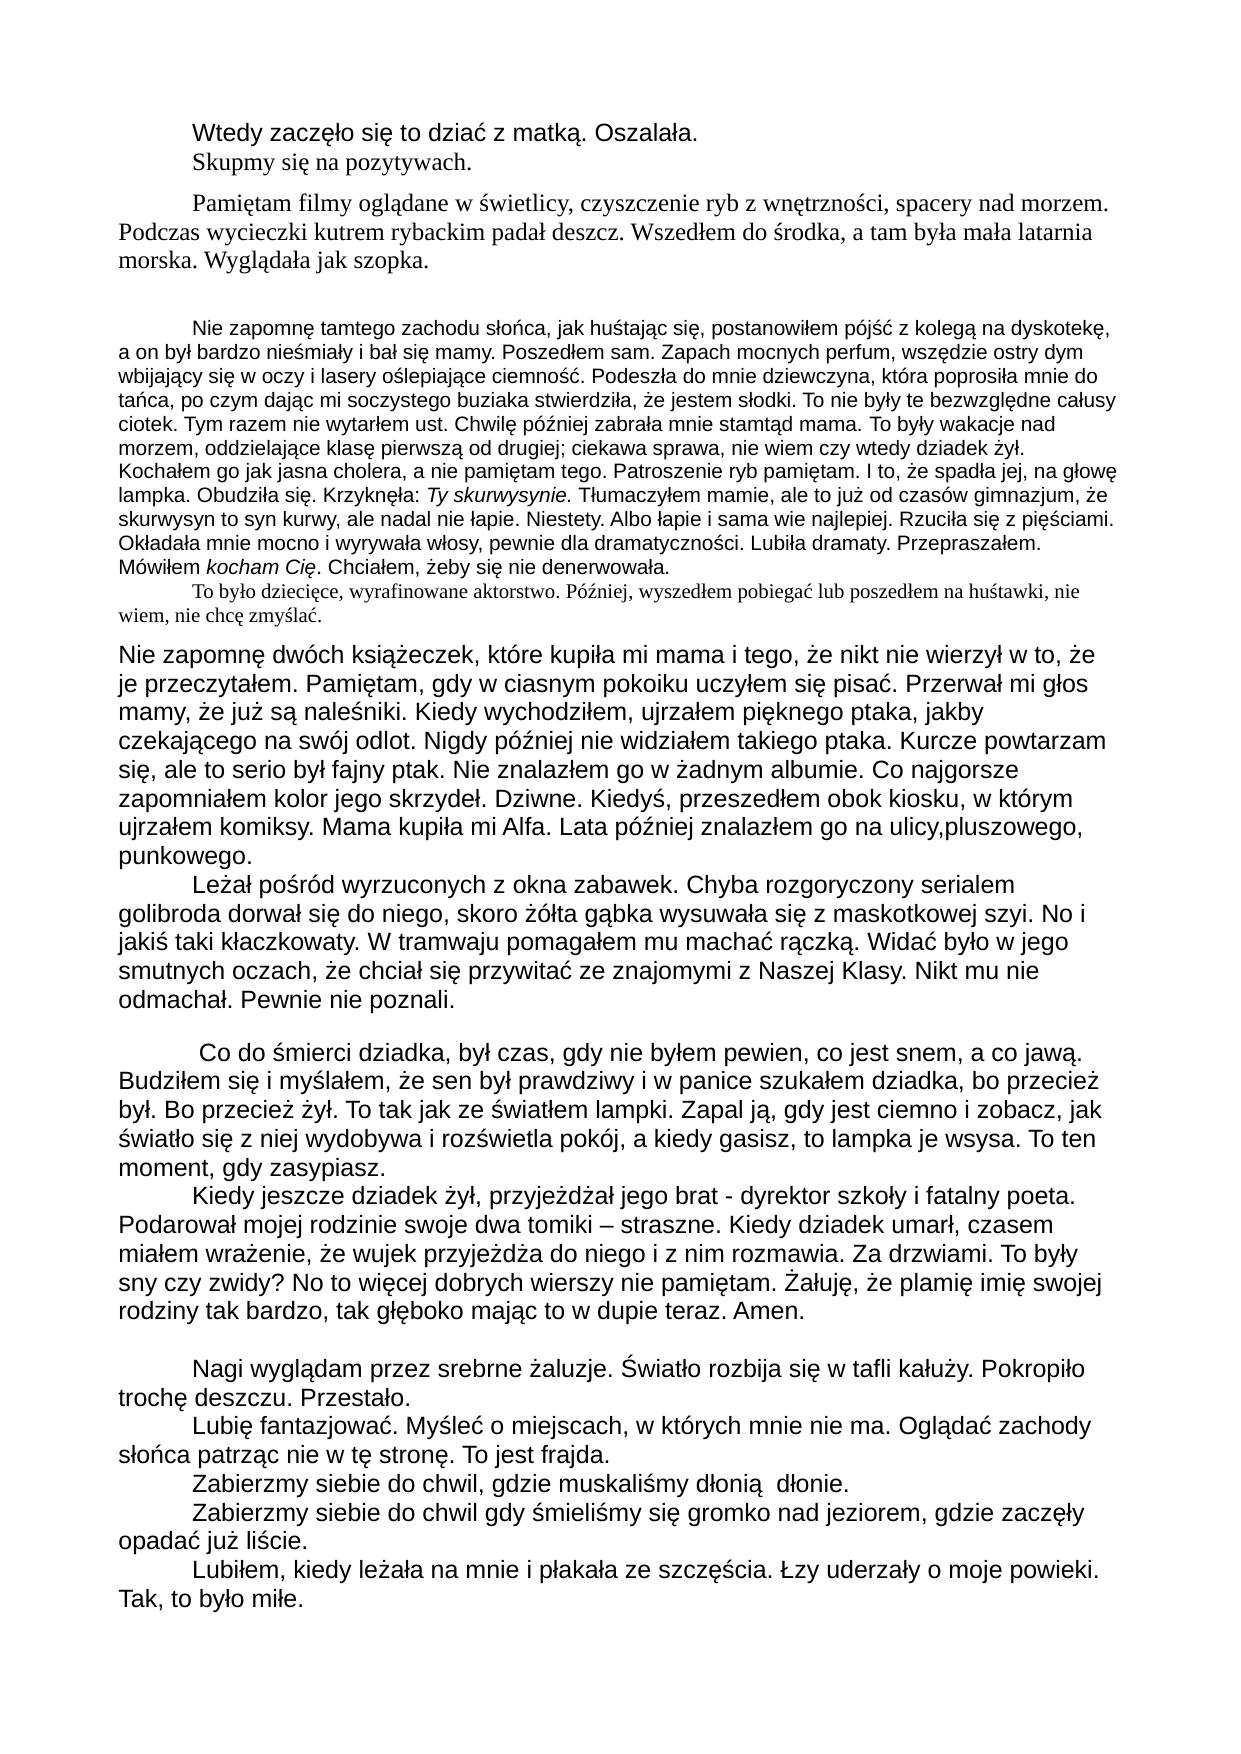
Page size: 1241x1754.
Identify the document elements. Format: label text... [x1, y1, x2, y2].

text Lubię fantazjować. Myśleć o miejscach, w których mnie nie ma. Oglądać zachody słońca patrząc nie w tę stronę. To jest frajda. [118, 1411, 1122, 1469]
text Zabierzmy siebie do chwil, gdzie muskaliśmy dłonią dłonie. [118, 1469, 1122, 1497]
text Zabierzmy siebie do chwil gdy śmieliśmy się gromko nad jeziorem, gdzie zaczęły opadać już liście. [118, 1497, 1122, 1555]
text Nagi wyglądam przez srebrne żaluzje. Światło rozbija się w tafli kałuży. Pokropiło trochę deszczu. Przestało. [118, 1354, 1122, 1411]
text Kiedy jeszcze dziadek żył, przyjeżdżał jego brat - dyrektor szkoły i fatalny poeta. Podarował mojej rodzinie swoje dwa tomiki – straszne. Kiedy dziadek umarł, czasem miałem wrażenie, że wujek przyjeżdża do niego i z nim rozmawia. Za drzwiami. To były sny czy zwidy? No to więcej dobrych wierszy nie pamiętam. Żałuję, że plamię imię swojej rodziny tak bardzo, tak głęboko mając to w dupie teraz. Amen. [118, 1181, 1122, 1325]
text Co do śmierci dziadka, był czas, gdy nie byłem pewien, co jest snem, a co jawą. Budziłem się i myślałem, że sen był prawdziwy i w panice szukałem dziadka, bo przecież był. Bo przecież żył. To tak jak ze światłem lampki. Zapal ją, gdy jest ciemno i zobacz, jak światło się z niej wydobywa i rozświetla pokój, a kiedy gasisz, to lampka je wsysa. To ten moment, gdy zasypiasz. [118, 1037, 1122, 1181]
text Nie zapomnę dwóch książeczek, które kupiła mi mama i tego, że nikt nie wierzył w to, że je przeczytałem. Pamiętam, gdy w ciasnym pokoiku uczyłem się pisać. Przerwał mi głos mamy, że już są naleśniki. Kiedy wychodziłem, ujrzałem pięknego ptaka, jakby czekającego na swój odlot. Nigdy później nie widziałem takiego ptaka. Kurcze powtarzam się, ale to serio był fajny ptak. Nie znalazłem go w żadnym albumie. Co najgorsze zapomniałem kolor jego skrzydeł. Dziwne. Kiedyś, przeszedłem obok kiosku, w którym ujrzałem komiksy. Mama kupiła mi Alfa. Lata później znalazłem go na ulicy,pluszowego, punkowego. [118, 640, 1122, 870]
text Lubiłem, kiedy leżała na mnie i płakała ze szczęścia. Łzy uderzały o moje powieki. Tak, to było miłe. [118, 1555, 1122, 1612]
text Nie zapomnę tamtego zachodu słońca, jak huśtając się, postanowiłem pójść z kolegą na dyskotekę, a on był bardzo nieśmiały i bał się mamy. Poszedłem sam. Zapach mocnych perfum, wszędzie ostry dym wbijający się w oczy i lasery oślepiające ciemność. Podeszła do mnie dziewczyna, która poprosiła mnie do tańca, po czym dając mi soczystego buziaka stwierdziła, że jestem słodki. To nie były te bezwzględne całusy ciotek. Tym razem nie wytarłem ust. Chwilę później zabrała mnie stamtąd mama. To były wakacje nad morzem, oddzielające klasę pierwszą od drugiej; ciekawa sprawa, nie wiem czy wtedy dziadek żył. Kochałem go jak jasna cholera, a nie pamiętam tego. Patroszenie ryb pamiętam. I to, że spadła jej, na głowę lampka. Obudziła się. Krzyknęła: Ty skurwysynie. Tłumaczyłem mamie, ale to już od czasów gimnazjum, że skurwysyn to syn kurwy, ale nadal nie łapie. Niestety. Albo łapie i sama wie najlepiej. Rzuciła się z pięściami. Okładała mnie mocno i wyrywała włosy, pewnie dla dramatyczności. Lubiła dramaty. Przepraszałem. Mówiłem kocham Cię. Chciałem, żeby się nie denerwowała. [118, 316, 1122, 579]
text Leżał pośród wyrzuconych z okna zabawek. Chyba rozgoryczony serialem golibroda dorwał się do niego, skoro żółta gąbka wysuwała się z maskotkowej szyi. No i jakiś taki kłaczkowaty. W tramwaju pomagałem mu machać rączką. Widać było w jego smutnych oczach, że chciał się przywitać ze znajomymi z Naszej Klasy. Nikt mu nie odmachał. Pewnie nie poznali. [118, 870, 1122, 1013]
text Pamiętam filmy oglądane w świetlicy, czyszczenie ryb z wnętrzności, spacery nad morzem. Podczas wycieczki kutrem rybackim padał deszcz. Wszedłem do środka, a tam była mała latarnia morska. Wyglądała jak szopka. [118, 188, 1122, 274]
text Skupmy się na pozytywach. [118, 147, 1122, 176]
text Wtedy zaczęło się to dziać z matką. Oszalała. [118, 118, 1122, 147]
text To było dziecięce, wyrafinowane aktorstwo. Później, wyszedłem pobiegać lub poszedłem na huśtawki, nie wiem, nie chcę zmyślać. [118, 579, 1122, 627]
